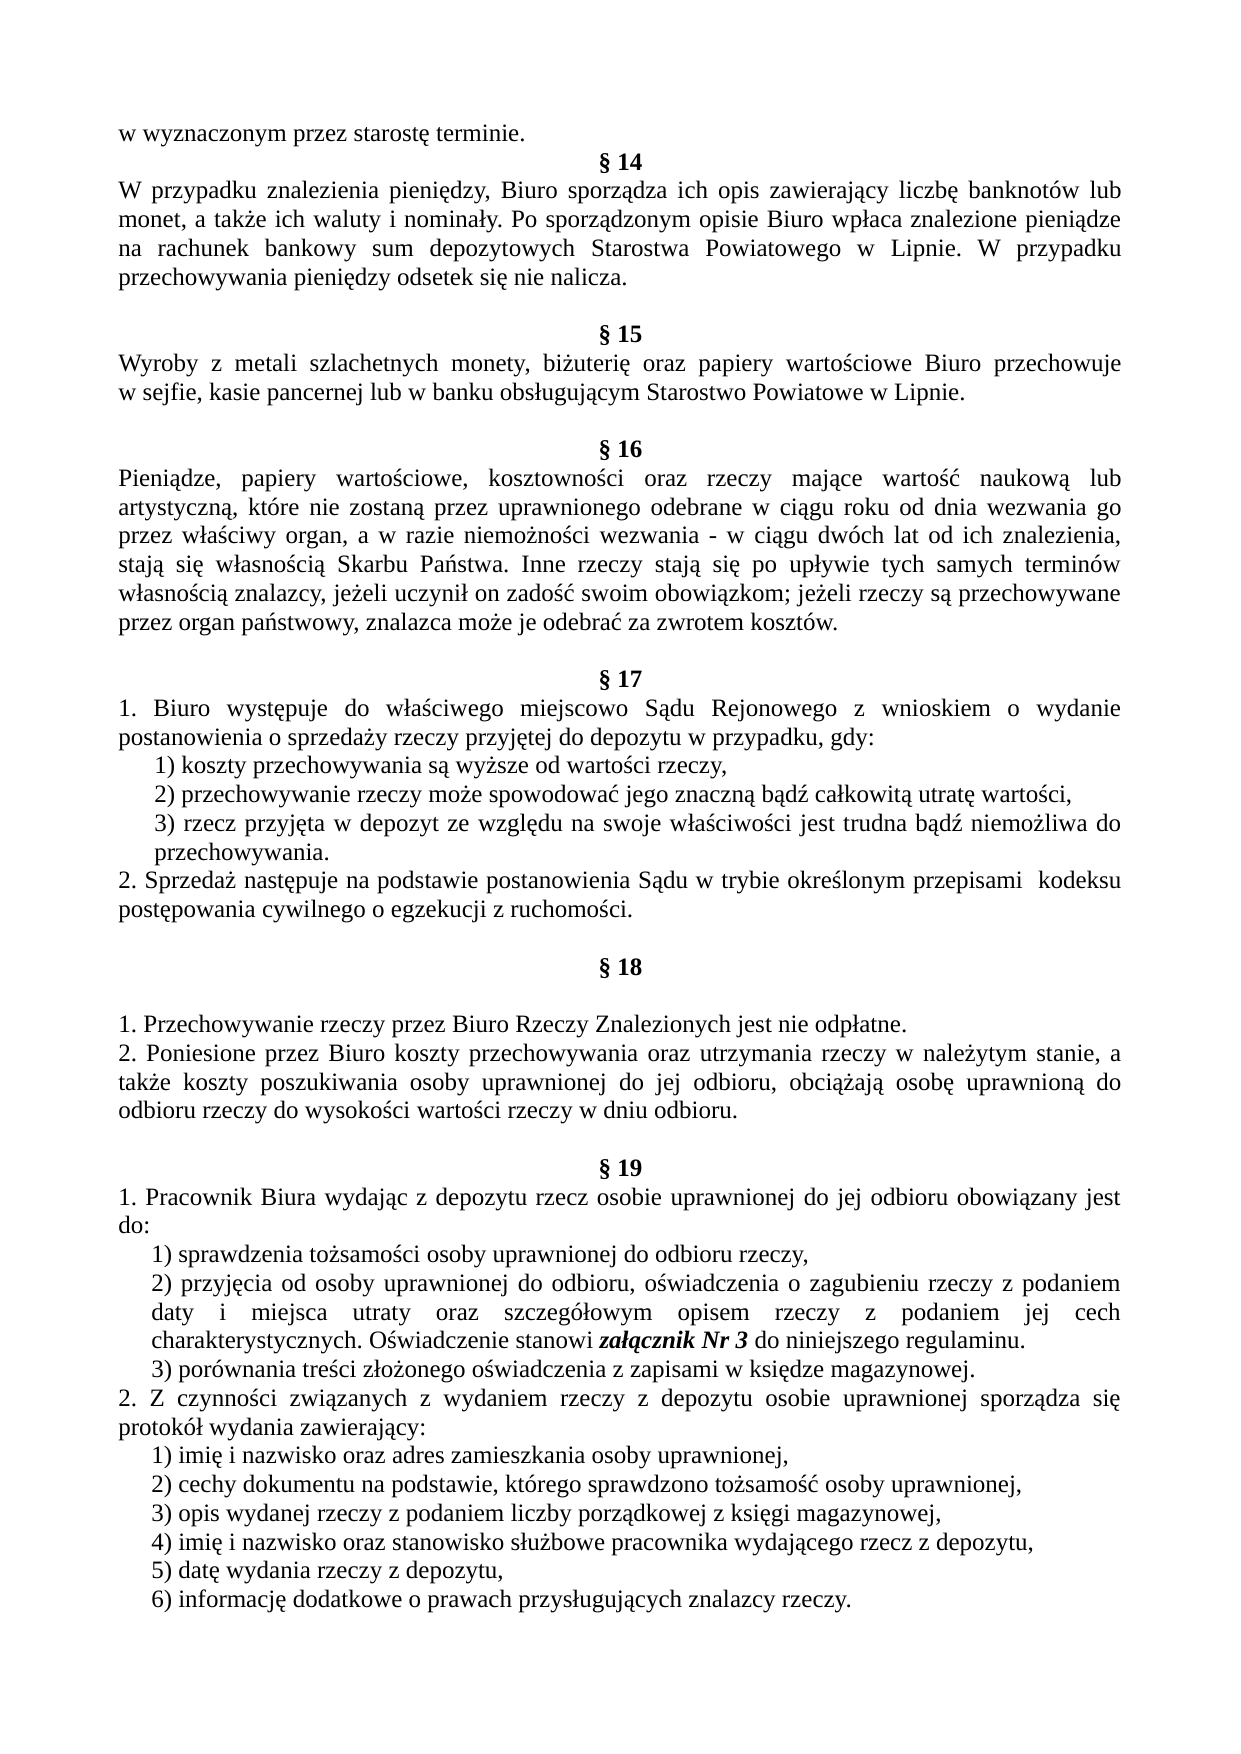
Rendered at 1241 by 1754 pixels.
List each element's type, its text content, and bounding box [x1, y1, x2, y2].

text 3) porównania treści złożonego oświadczenia z zapisami w księdze magazynowej. [151, 1354, 1122, 1383]
text 2) przyjęcia od osoby uprawnionej do odbioru, oświadczenia o zagubieniu rzeczy z podaniem daty i miejsca utraty oraz szczegółowym opisem rzeczy z podaniem jej cech charakterystycznych. Oświadczenie stanowi załącznik Nr 3 do niniejszego regulaminu. [151, 1268, 1122, 1354]
text Wyroby z metali szlachetnych monety, biżuterię oraz papiery wartościowe Biuro przechowuje w sejfie, kasie pancernej lub w banku obsługującym Starostwo Powiatowe w Lipnie. [118, 348, 1122, 406]
text § 18 [118, 952, 1122, 981]
text § 19 [118, 1153, 1122, 1182]
text § 17 [118, 664, 1122, 693]
text 2. Sprzedaż następuje na podstawie postanowienia Sądu w trybie określonym przepisami kodeksu postępowania cywilnego o egzekucji z ruchomości. [118, 866, 1122, 923]
text 1) imię i nazwisko oraz adres zamieszkania osoby uprawnionej, [151, 1441, 1122, 1469]
text 2) cechy dokumentu na podstawie, którego sprawdzono tożsamość osoby uprawnionej, [151, 1469, 1122, 1498]
text 2. Poniesione przez Biuro koszty przechowywania oraz utrzymania rzeczy w należytym stanie, a także koszty poszukiwania osoby uprawnionej do jej odbioru, obciążają osobę uprawnioną do odbioru rzeczy do wysokości wartości rzeczy w dniu odbioru. [118, 1038, 1122, 1124]
text 2) przechowywanie rzeczy może spowodować jego znaczną bądź całkowitą utratę wartości, [154, 779, 1122, 808]
text 5) datę wydania rzeczy z depozytu, [151, 1556, 1122, 1584]
text 1. Przechowywanie rzeczy przez Biuro Rzeczy Znalezionych jest nie odpłatne. [118, 1009, 1122, 1038]
text 6) informację dodatkowe o prawach przysługujących znalazcy rzeczy. [151, 1584, 1122, 1613]
text 3) opis wydanej rzeczy z podaniem liczby porządkowej z księgi magazynowej, [151, 1498, 1122, 1527]
text § 15 [118, 319, 1122, 348]
text § 16 [118, 434, 1122, 463]
text 4) imię i nazwisko oraz stanowisko służbowe pracownika wydającego rzecz z depozytu, [151, 1527, 1122, 1556]
text 1) koszty przechowywania są wyższe od wartości rzeczy, [154, 751, 1122, 779]
text 1. Pracownik Biura wydając z depozytu rzecz osobie uprawnionej do jej odbioru obowiązany jest do: [118, 1182, 1122, 1239]
text 3) rzecz przyjęta w depozyt ze względu na swoje właściwości jest trudna bądź niemożliwa do przechowywania. [154, 808, 1122, 866]
text 1. Biuro występuje do właściwego miejscowo Sądu Rejonowego z wnioskiem o wydanie postanowienia o sprzedaży rzeczy przyjętej do depozytu w przypadku, gdy: [118, 693, 1122, 751]
text 2. Z czynności związanych z wydaniem rzeczy z depozytu osobie uprawnionej sporządza się protokół wydania zawierający: [118, 1383, 1122, 1441]
text W przypadku znalezienia pieniędzy, Biuro sporządza ich opis zawierający liczbę banknotów lub monet, a także ich waluty i nominały. Po sporządzonym opisie Biuro wpłaca znalezione pieniądze na rachunek bankowy sum depozytowych Starostwa Powiatowego w Lipnie. W przypadku przechowywania pieniędzy odsetek się nie nalicza. [118, 176, 1122, 291]
text Pieniądze, papiery wartościowe, kosztowności oraz rzeczy mające wartość naukową lub artystyczną, które nie zostaną przez uprawnionego odebrane w ciągu roku od dnia wezwania go przez właściwy organ, a w razie niemożności wezwania - w ciągu dwóch lat od ich znalezienia, stają się własnością Skarbu Państwa. Inne rzeczy stają się po upływie tych samych terminów własnością znalazcy, jeżeli uczynił on zadość swoim obowiązkom; jeżeli rzeczy są przechowywane przez organ państwowy, znalazca może je odebrać za zwrotem kosztów. [118, 463, 1122, 636]
text 1) sprawdzenia tożsamości osoby uprawnionej do odbioru rzeczy, [151, 1239, 1122, 1268]
text § 14 [118, 147, 1122, 176]
text w wyznaczonym przez starostę terminie. [118, 118, 1122, 147]
